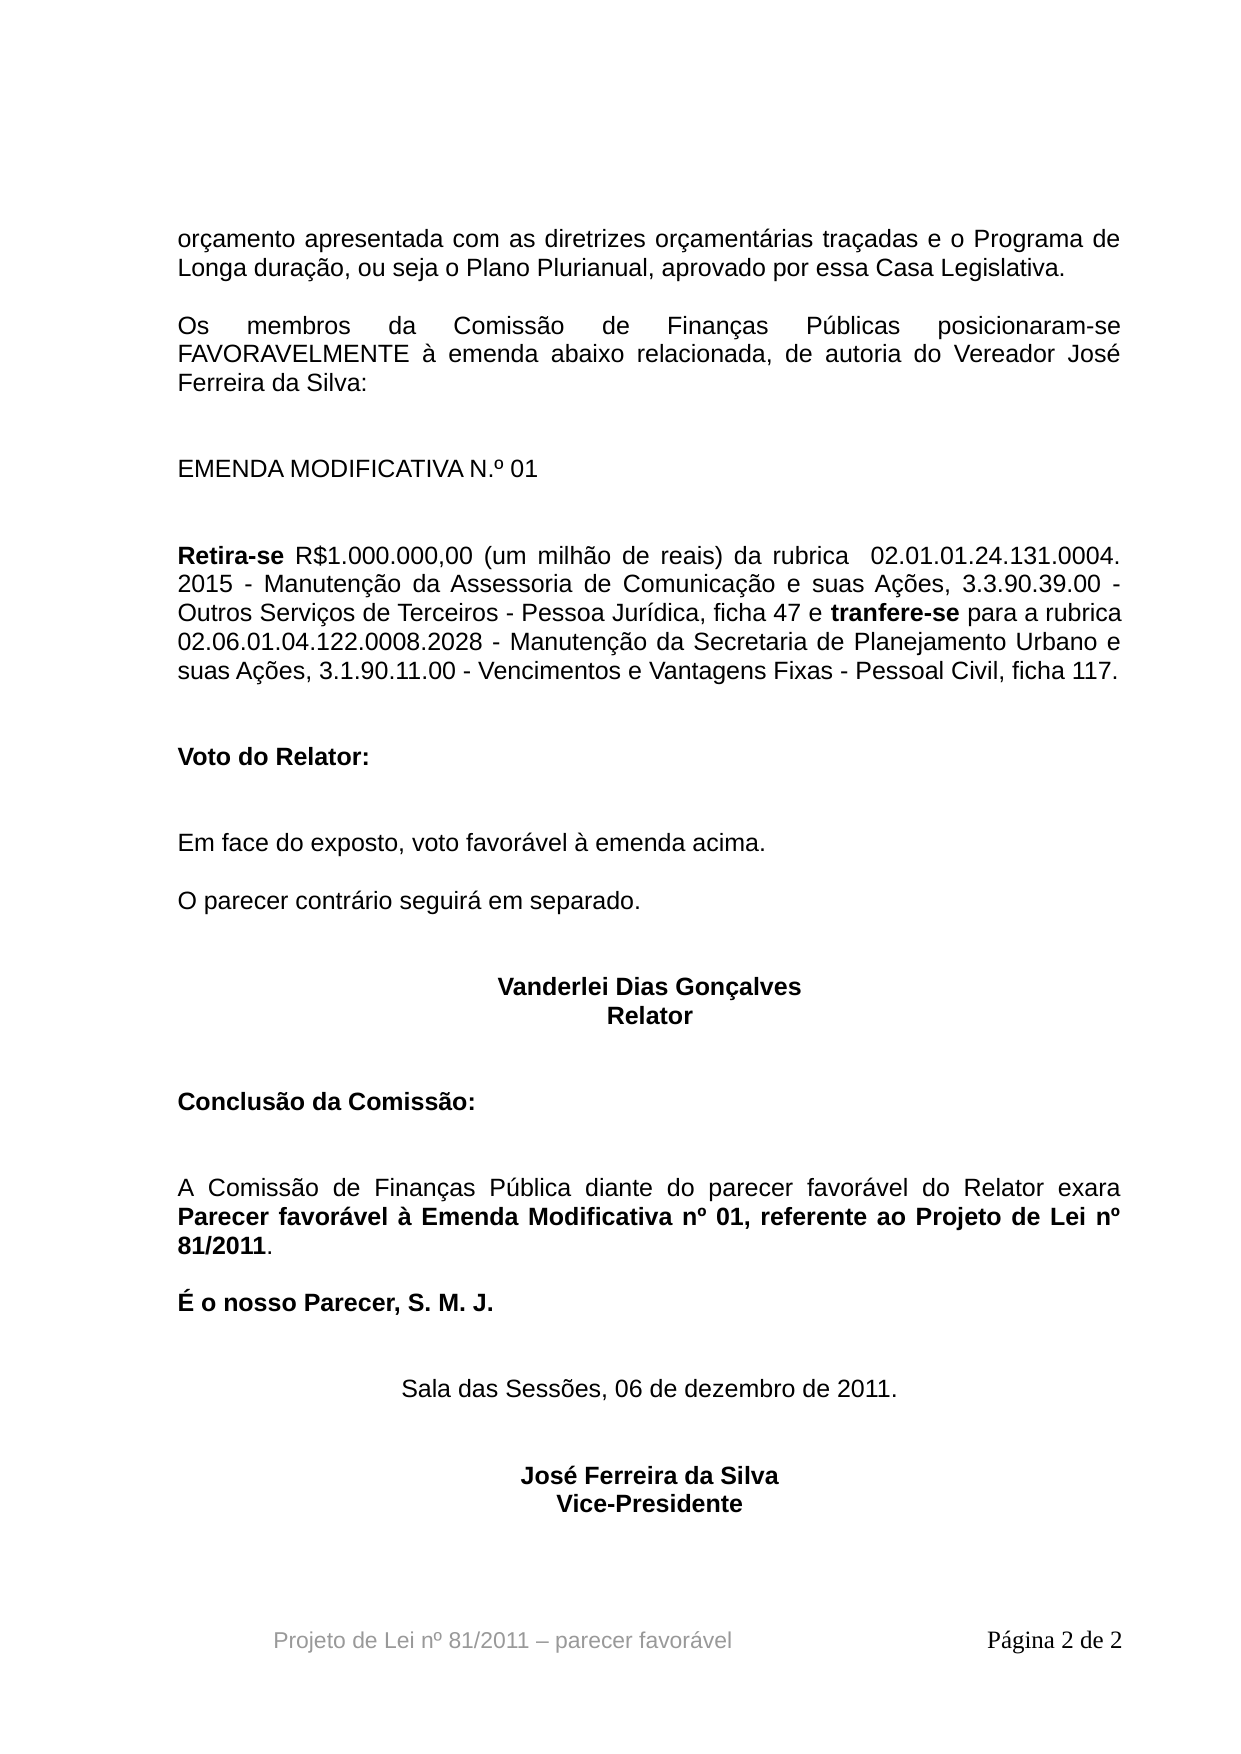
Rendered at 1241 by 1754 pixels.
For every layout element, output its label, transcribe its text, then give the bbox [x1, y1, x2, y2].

text Retira-se R$1.000.000,00 (um milhão de reais) da rubrica 02.01.01.24.131.0004. 2015 - Manutenção da Assessoria de Comunicação e suas Ações, 3.3.90.39.00 - Outros Serviços de Terceiros - Pessoa Jurídica, ficha 47 e tranfere-se para a rubrica 02.06.01.04.122.0008.2028 - Manutenção da Secretaria de Planejamento Urbano e suas Ações, 3.1.90.11.00 - Vencimentos e Vantagens Fixas - Pessoal Civil, ficha 117. [177, 541, 1122, 684]
text Conclusão da Comissão: [177, 1087, 1122, 1116]
text É o nosso Parecer, S. M. J. [177, 1288, 1122, 1317]
text O parecer contrário seguirá em separado. [177, 886, 1122, 914]
text Vice-Presidente [177, 1489, 1122, 1518]
text Sala das Sessões, 06 de dezembro de 2011. [177, 1374, 1122, 1403]
text Voto do Relator: [177, 742, 1122, 771]
text EMENDA MODIFICATIVA N.º 01 [177, 454, 1122, 483]
text Em face do exposto, voto favorável à emenda acima. [177, 828, 1122, 857]
text Os membros da Comissão de Finanças Públicas posicionaram-se FAVORAVELMENTE à emenda abaixo relacionada, de autoria do Vereador José Ferreira da Silva: [177, 311, 1122, 397]
text José Ferreira da Silva [177, 1461, 1122, 1489]
list orçamento apresentada com as diretrizes orçamentárias traçadas e o Programa de Longa duração, ou seja o Plano Plurianual, aprovado por essa Casa Legislativa. [177, 224, 1122, 282]
text A Comissão de Finanças Pública diante do parecer favorável do Relator exara Parecer favorável à Emenda Modificativa nº 01, referente ao Projeto de Lei nº 81/2011. [177, 1173, 1122, 1259]
text Relator [177, 1001, 1122, 1029]
text Vanderlei Dias Gonçalves [177, 972, 1122, 1001]
